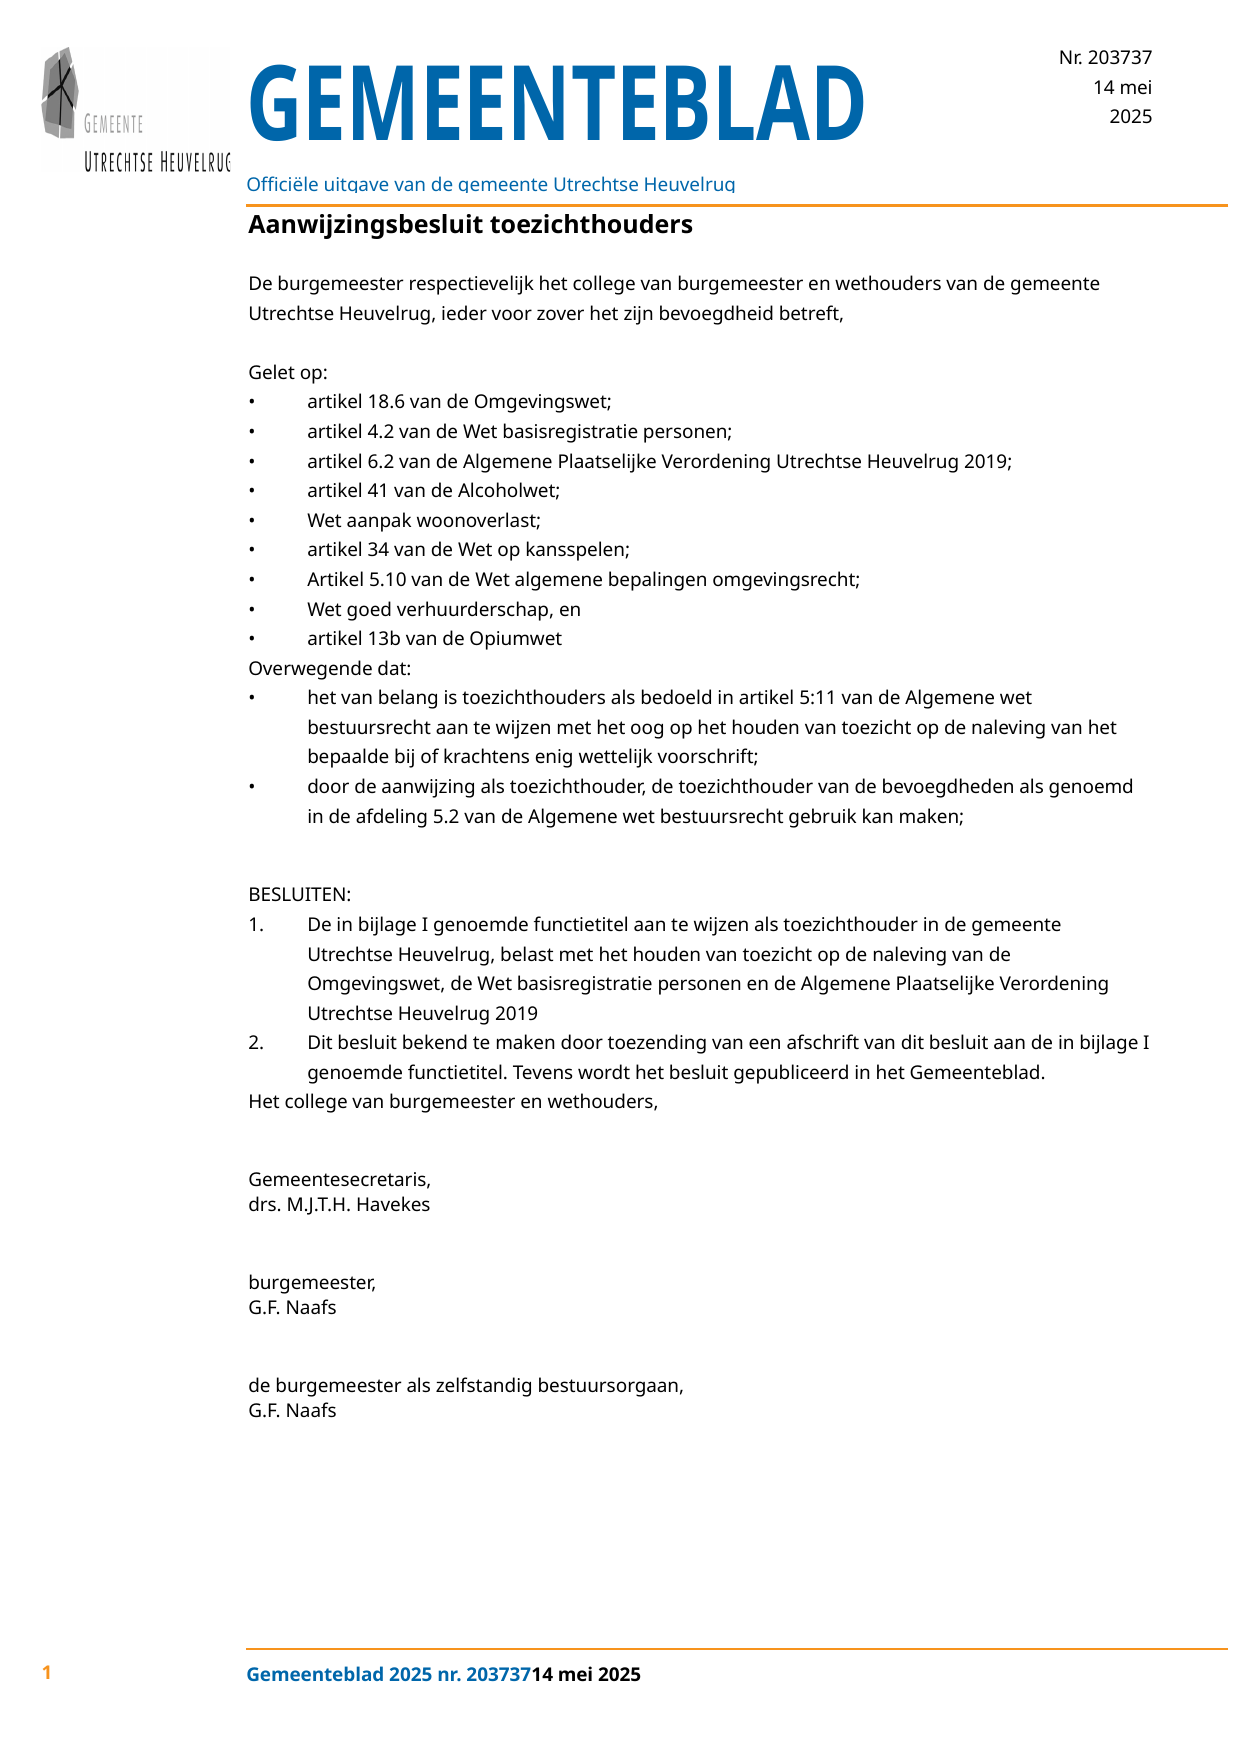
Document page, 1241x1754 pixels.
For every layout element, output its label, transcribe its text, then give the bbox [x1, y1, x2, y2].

list De in bijlage I genoemde functietitel aan te wijzen als toezichthouder in de gemeente Utrechtse Heuvelrug, belast met het houden van toezicht op de naleving van de Omgevingswet, de Wet basisregistratie personen en de Algemene Plaatselijke Verordening Utrechtse Heuvelrug 2019 [248, 911, 1152, 1026]
text Gelet op: [248, 359, 1152, 385]
text burgemeester, [248, 1269, 1152, 1294]
text Aanwijzingsbesluit toezichthouders [248, 207, 1152, 241]
text De burgemeester respectievelijk het college van burgemeester en wethouders van de gemeente Utrechtse Heuvelrug, ieder voor zover het zijn bevoegdheid betreft, [248, 270, 1152, 326]
list door de aanwijzing als toezichthouder, de toezichthouder van de bevoegdheden als genoemd in de afdeling 5.2 van de Algemene wet bestuursrecht gebruik kan maken; [248, 773, 1152, 828]
list Artikel 5.10 van de Wet algemene bepalingen omgevingsrecht; [248, 566, 1152, 592]
list Dit besluit bekend te maken door toezending van een afschrift van dit besluit aan de in bijlage I genoemde functietitel. Tevens wordt het besluit gepubliceerd in het Gemeenteblad. [248, 1029, 1152, 1085]
list Wet aanpak woonoverlast; [248, 507, 1152, 533]
text G.F. Naafs [248, 1397, 1152, 1423]
text BESLUITEN: [248, 882, 1152, 907]
text Het college van burgemeester en wethouders, [248, 1089, 1152, 1114]
list artikel 41 van de Alcoholwet; [248, 477, 1152, 503]
list artikel 6.2 van de Algemene Plaatselijke Verordening Utrechtse Heuvelrug 2019; [248, 448, 1152, 473]
text drs. M.J.T.H. Havekes [248, 1192, 1152, 1217]
list het van belang is toezichthouders als bedoeld in artikel 5:11 van de Algemene wet bestuursrecht aan te wijzen met het oog op het houden van toezicht op de naleving van het bepaalde bij of krachtens enig wettelijk voorschrift; [248, 684, 1152, 769]
text Gemeentesecretaris, [248, 1166, 1152, 1192]
text G.F. Naafs [248, 1294, 1152, 1320]
list artikel 4.2 van de Wet basisregistratie personen; [248, 418, 1152, 444]
list artikel 34 van de Wet op kansspelen; [248, 537, 1152, 562]
list artikel 13b van de Opiumwet [248, 625, 1152, 651]
list artikel 18.6 van de Omgevingswet; [248, 389, 1152, 414]
picture [41, 47, 231, 172]
text Overwegende dat: [248, 655, 1152, 681]
text de burgemeester als zelfstandig bestuursorgaan, [248, 1372, 1152, 1397]
list Wet goed verhuurderschap, en [248, 596, 1152, 621]
